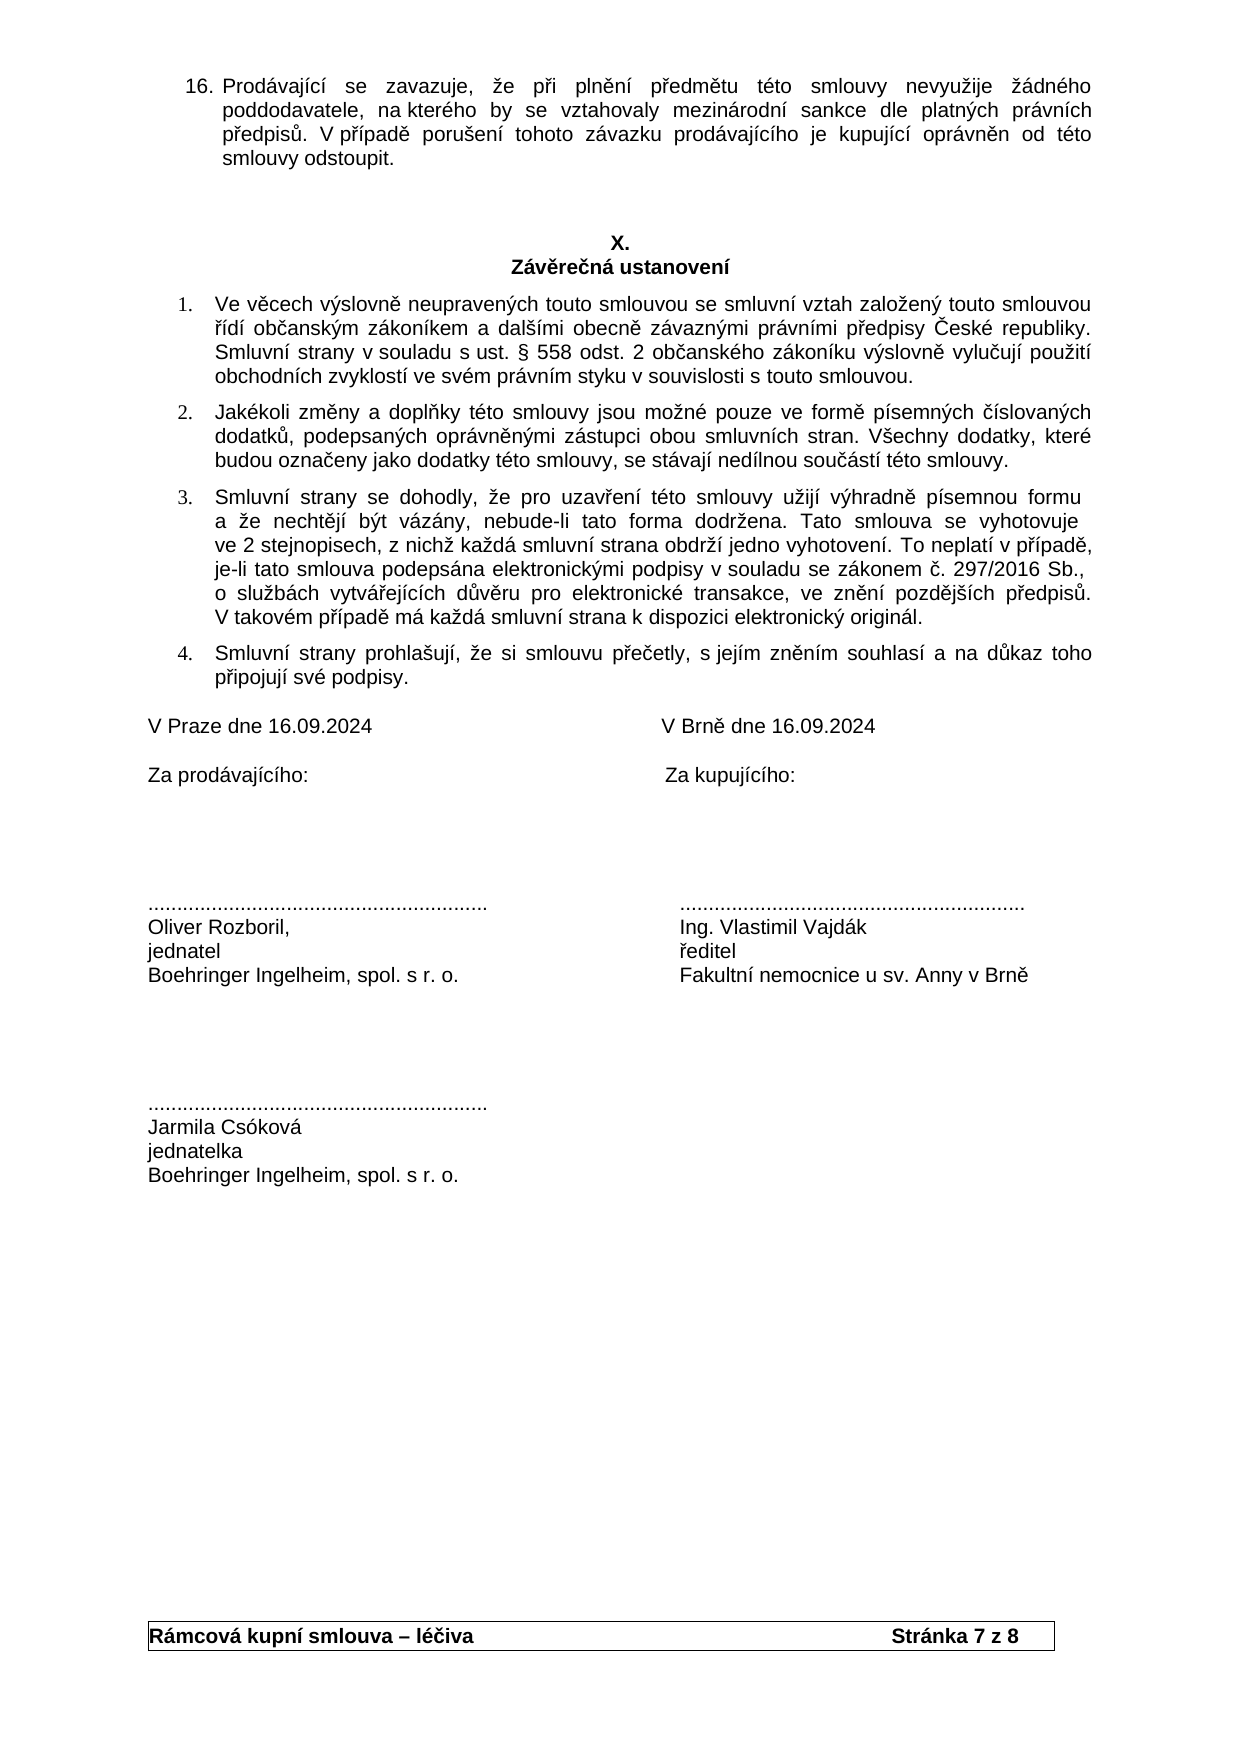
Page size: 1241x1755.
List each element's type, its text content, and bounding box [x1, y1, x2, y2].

text V Praze dne 16.09.2024 V Brně dne 16.09.2024 [148, 714, 1093, 738]
text X. [148, 231, 1093, 255]
text jednatel ředitel [148, 939, 1093, 963]
text Závěrečná ustanovení [148, 255, 1093, 279]
text Boehringer Ingelheim, spol. s r. o. Fakultní nemocnice u sv. Anny v Brně [148, 963, 1093, 987]
text Oliver Rozboril, Ing. Vlastimil Vajdák [148, 915, 1093, 939]
text Jarmila Csóková [148, 1115, 1093, 1139]
list Ve věcech výslovně neupravených touto smlouvou se smluvní vztah založený touto smlouvou řídí občanským zákoníkem a dalšími obecně závaznými právními předpisy České republiky. Smluvní strany v souladu s ust. § 558 odst. 2 občanského zákoníku výslovně vylučují použití obchodních zvyklostí ve svém právním styku v souvislosti s touto smlouvou. [177, 291, 1093, 387]
text Boehringer Ingelheim, spol. s r. o. [148, 1163, 1093, 1187]
list Smluvní strany se dohodly, že pro uzavření této smlouvy užijí výhradně písemnou formu a že nechtějí být vázány, nebude-li tato forma dodržena. Tato smlouva se vyhotovuje ve 2 stejnopisech, z nichž každá smluvní strana obdrží jedno vyhotovení. To neplatí v případě, je-li tato smlouva podepsána elektronickými podpisy v souladu se zákonem č. 297/2016 Sb., o službách vytvářejících důvěru pro elektronické transakce, ve znění pozdějších předpisů. V takovém případě má každá smluvní strana k dispozici elektronický originál. [177, 484, 1093, 628]
list Prodávající se zavazuje, že při plnění předmětu této smlouvy nevyužije žádného poddodavatele, na kterého by se vztahovaly mezinárodní sankce dle platných právních předpisů. V případě porušení tohoto závazku prodávajícího je kupující oprávněn od této smlouvy odstoupit. [185, 74, 1093, 169]
text ........................................................... [148, 1091, 1093, 1115]
text jednatelka [148, 1139, 1093, 1163]
list Smluvní strany prohlašují, že si smlouvu přečetly, s jejím zněním souhlasí a na důkaz toho připojují své podpisy. [177, 641, 1093, 689]
text ........................................................... ............................................................ [148, 891, 1093, 915]
text Za prodávajícího: Za kupujícího: [148, 763, 1093, 787]
list Jakékoli změny a doplňky této smlouvy jsou možné pouze ve formě písemných číslovaných dodatků, podepsaných oprávněnými zástupci obou smluvních stran. Všechny dodatky, které budou označeny jako dodatky této smlouvy, se stávají nedílnou součástí této smlouvy. [177, 400, 1093, 472]
